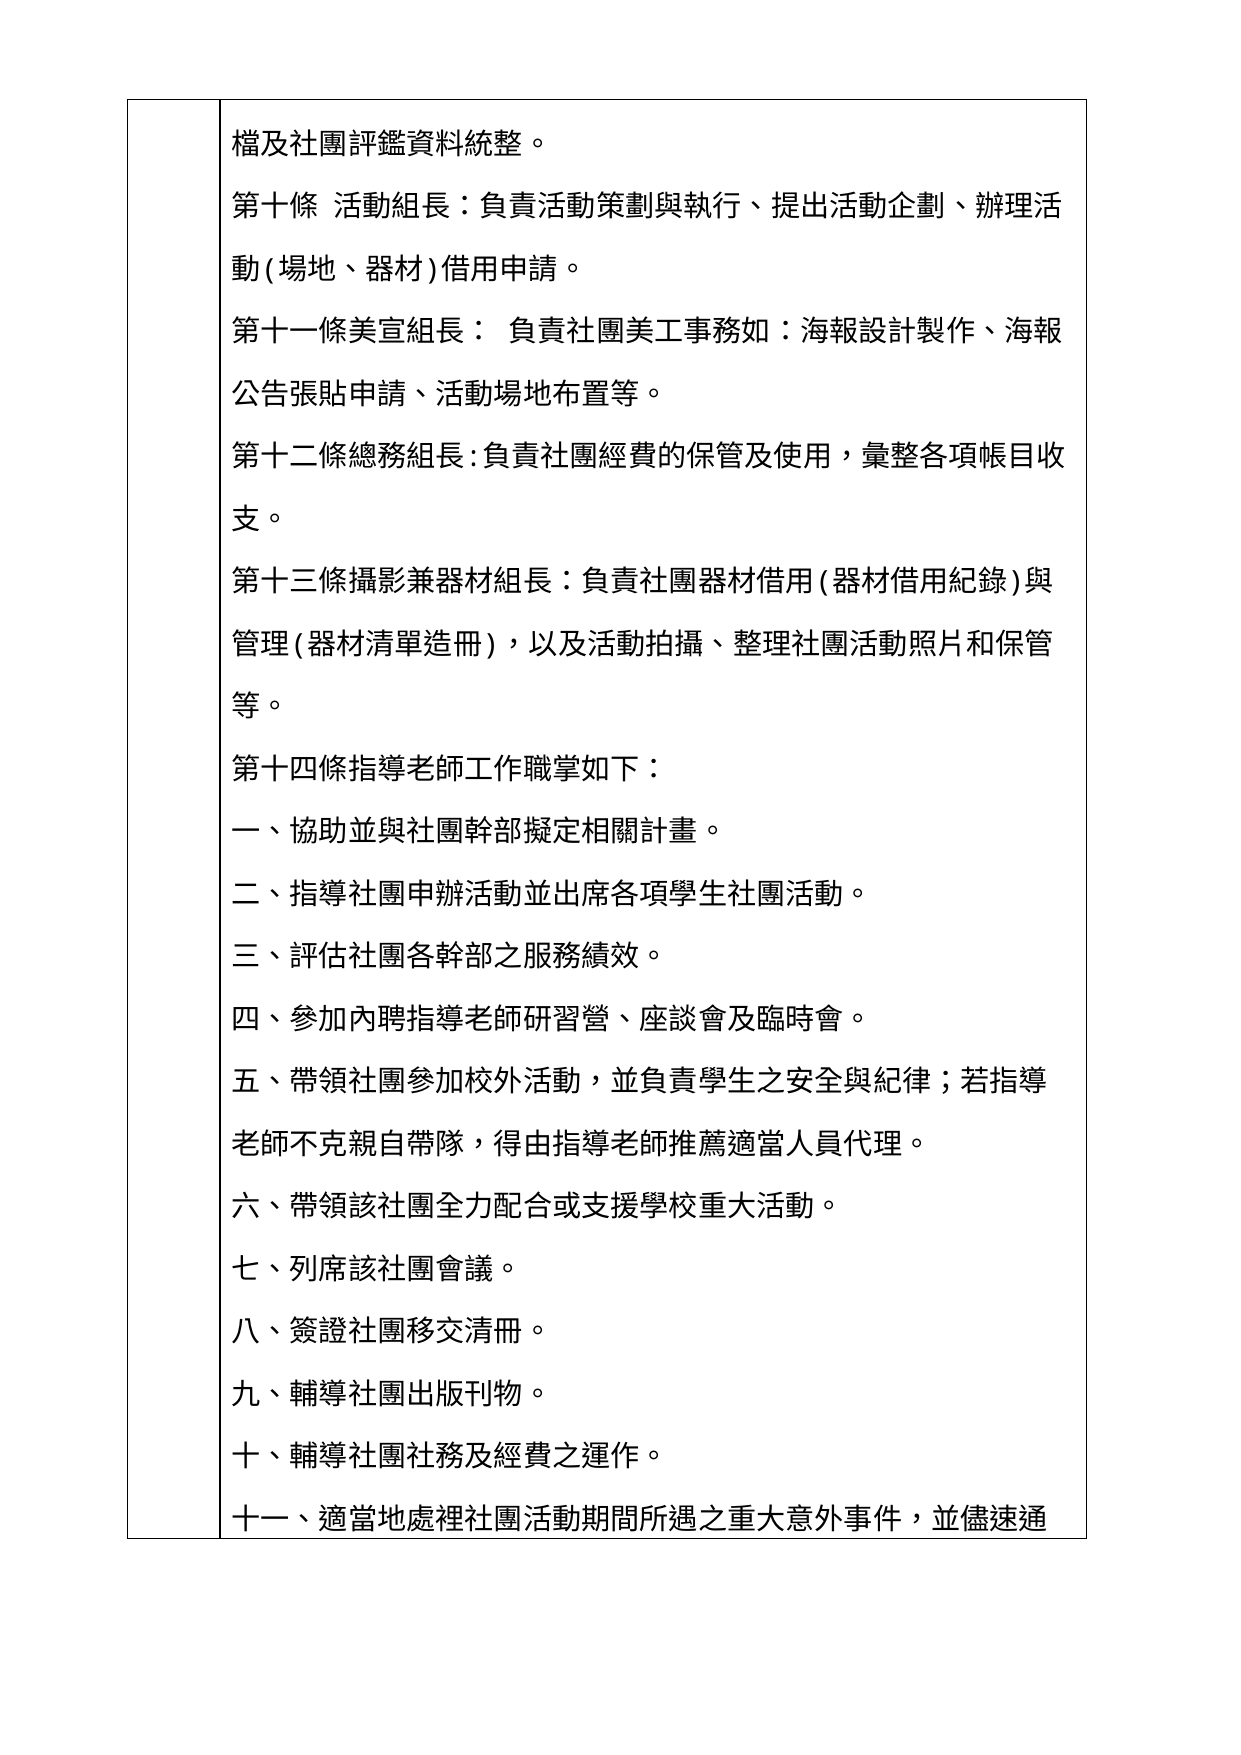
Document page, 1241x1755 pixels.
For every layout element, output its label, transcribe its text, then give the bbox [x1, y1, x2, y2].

table_cell 檔及社團評鑑資料統整。 第十條 活動組長：負責活動策劃與執行、提出活動企劃、辦理活動(場地、器材)借用申請。 第十一條美宣組長： 負責社團美工事務如：海報設計製作、海報公告張貼申請、活動場地布置等。 第十二條總務組長:負責社團經費的保管及使用，彙整各項帳目收支。 第十三條攝影兼器材組長：負責社團器材借用(器材借用紀錄)與管理(器材清單造冊)，以及活動拍攝、整理社團活動照片和保管等。 第十四條指導老師工作職掌如下： 一、協助並與社團幹部擬定相關計畫。 二、指導社團申辦活動並出席各項學生社團活動。 三、評估社團各幹部之服務績效。 四、參加內聘指導老師研習營、座談會及臨時會。 五、帶領社團參加校外活動，並負責學生之安全與紀律；若指導老師不克親自帶隊，得由指導老師推薦適當人員代理。 六、帶領該社團全力配合或支援學校重大活動。 七、列席該社團會議。 八、簽證社團移交清冊。 九、輔導社團出版刊物。 十、輔導社團社務及經費之運作。 十一、適當地處裡社團活動期間所遇之重大意外事件，並儘速通 [221, 100, 1086, 1537]
table_cell [128, 100, 219, 1537]
